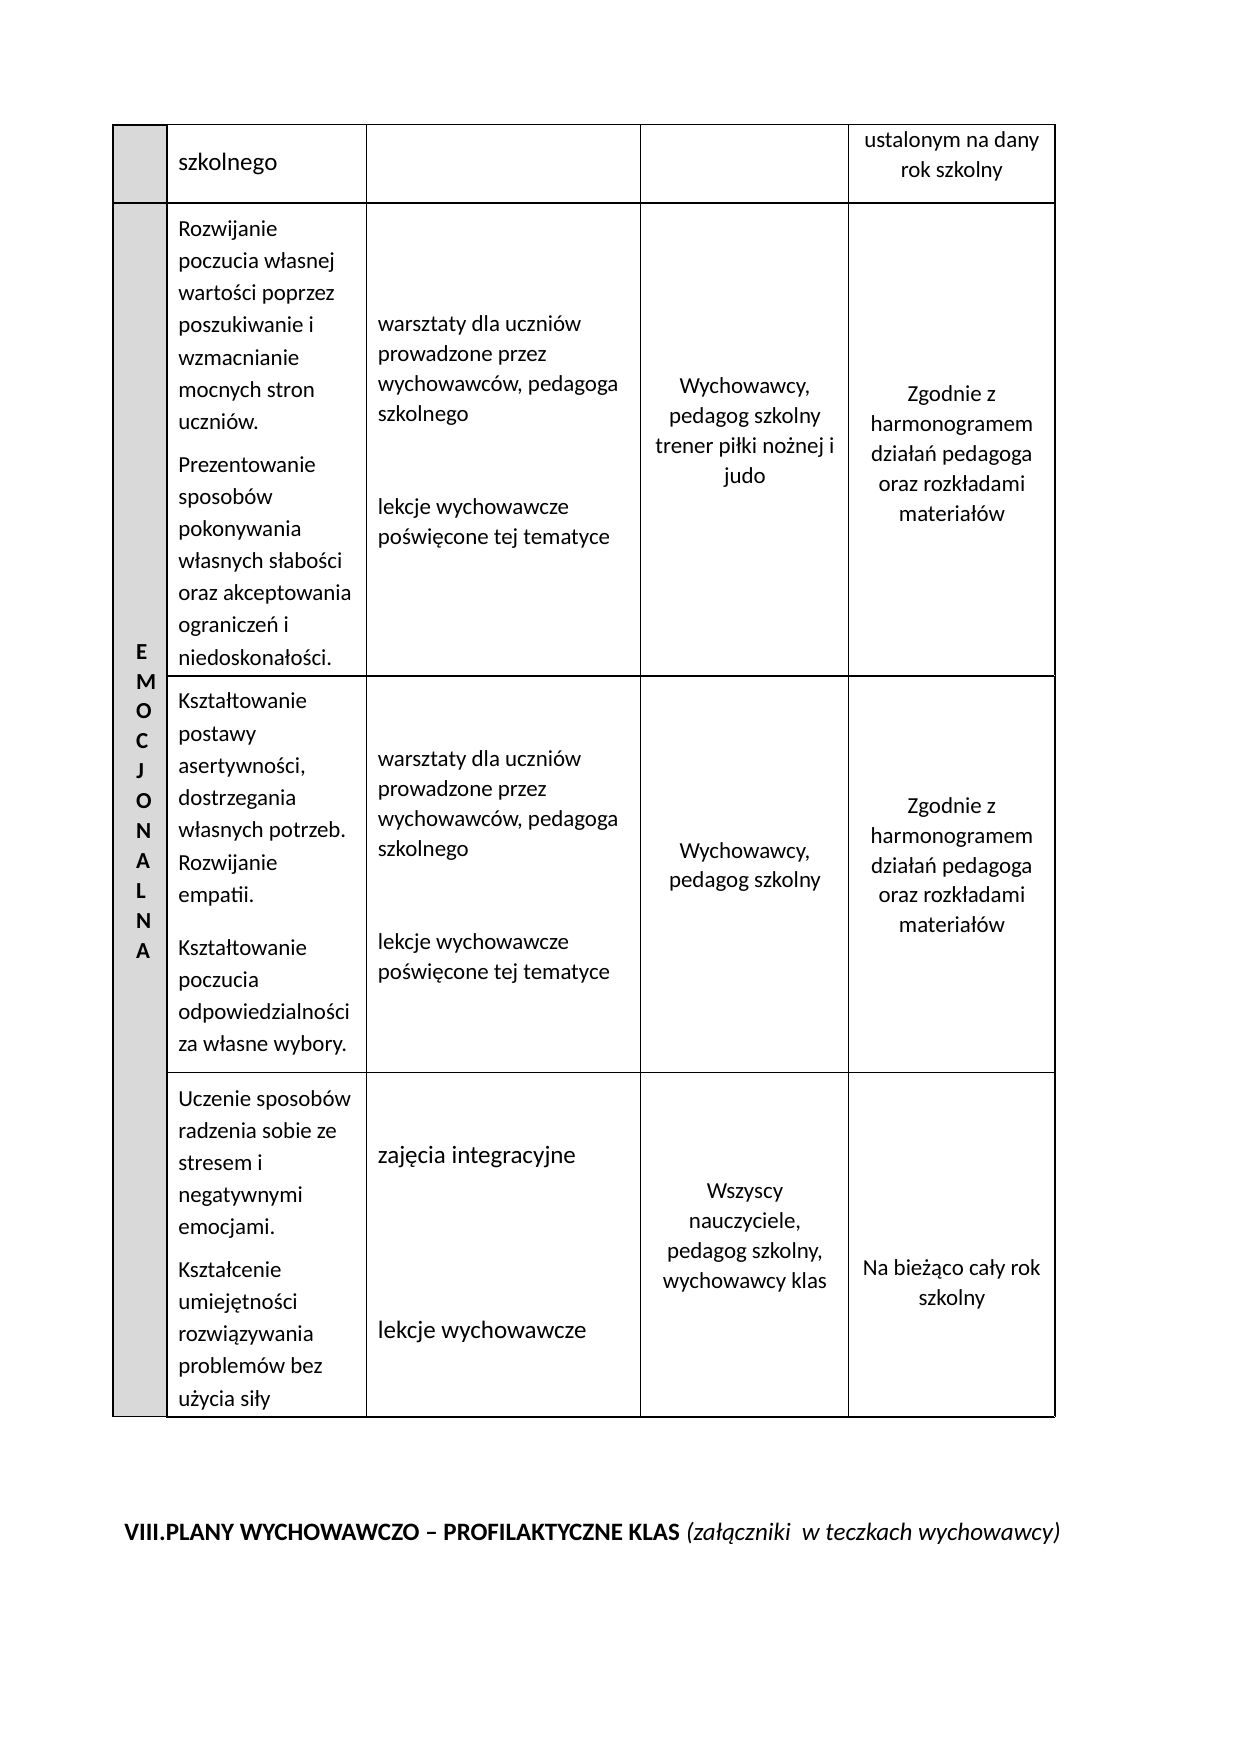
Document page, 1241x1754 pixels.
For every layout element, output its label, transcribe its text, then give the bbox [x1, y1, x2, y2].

table_cell Zgodnie z harmonogramem działań pedagoga oraz rozkładami materiałów [849, 677, 1054, 1072]
table_cell EMOCJONALNA [114, 204, 166, 1416]
table_cell Rozwijanie poczucia własnej wartości poprzez poszukiwanie i wzmacnianie mocnych stron uczniów. Prezentowanie sposobów pokonywania własnych słabości oraz akceptowania ograniczeń i niedoskonałości. [168, 204, 366, 675]
table_cell Kształtowanie postawy asertywności, dostrzegania własnych potrzeb. Rozwijanie empatii. Kształtowanie poczucia odpowiedzialności za własne wybory. [168, 677, 366, 1072]
table_cell Uczenie sposobów radzenia sobie ze stresem i negatywnymi emocjami. Kształcenie umiejętności rozwiązywania problemów bez użycia siły [168, 1073, 366, 1416]
table_cell warsztaty dla uczniów prowadzone przez wychowawców, pedagoga szkolnego lekcje wychowawcze poświęcone tej tematyce [367, 677, 640, 1072]
table_cell szkolnego [168, 125, 366, 202]
text VIII.PLANY WYCHOWAWCZO – PROFILAKTYCZNE KLAS (załączniki w teczkach wychowawcy) [124, 1516, 1116, 1546]
table_cell ustalonym na dany rok szkolny [849, 125, 1054, 202]
table_cell [367, 125, 640, 202]
table_cell Wszyscy nauczyciele, pedagog szkolny, wychowawcy klas [641, 1073, 848, 1416]
table_cell zajęcia integracyjne lekcje wychowawcze [367, 1073, 640, 1416]
table_cell Wychowawcy, pedagog szkolny [641, 677, 848, 1072]
table_cell [114, 126, 166, 202]
table_cell warsztaty dla uczniów prowadzone przez wychowawców, pedagoga szkolnego lekcje wychowawcze poświęcone tej tematyce [367, 204, 640, 675]
table_cell Zgodnie z harmonogramem działań pedagoga oraz rozkładami materiałów [849, 204, 1054, 675]
table_cell Wychowawcy, pedagog szkolny trener piłki nożnej i judo [641, 204, 848, 675]
table_cell Na bieżąco cały rok szkolny [849, 1073, 1054, 1416]
table_cell [641, 125, 848, 202]
